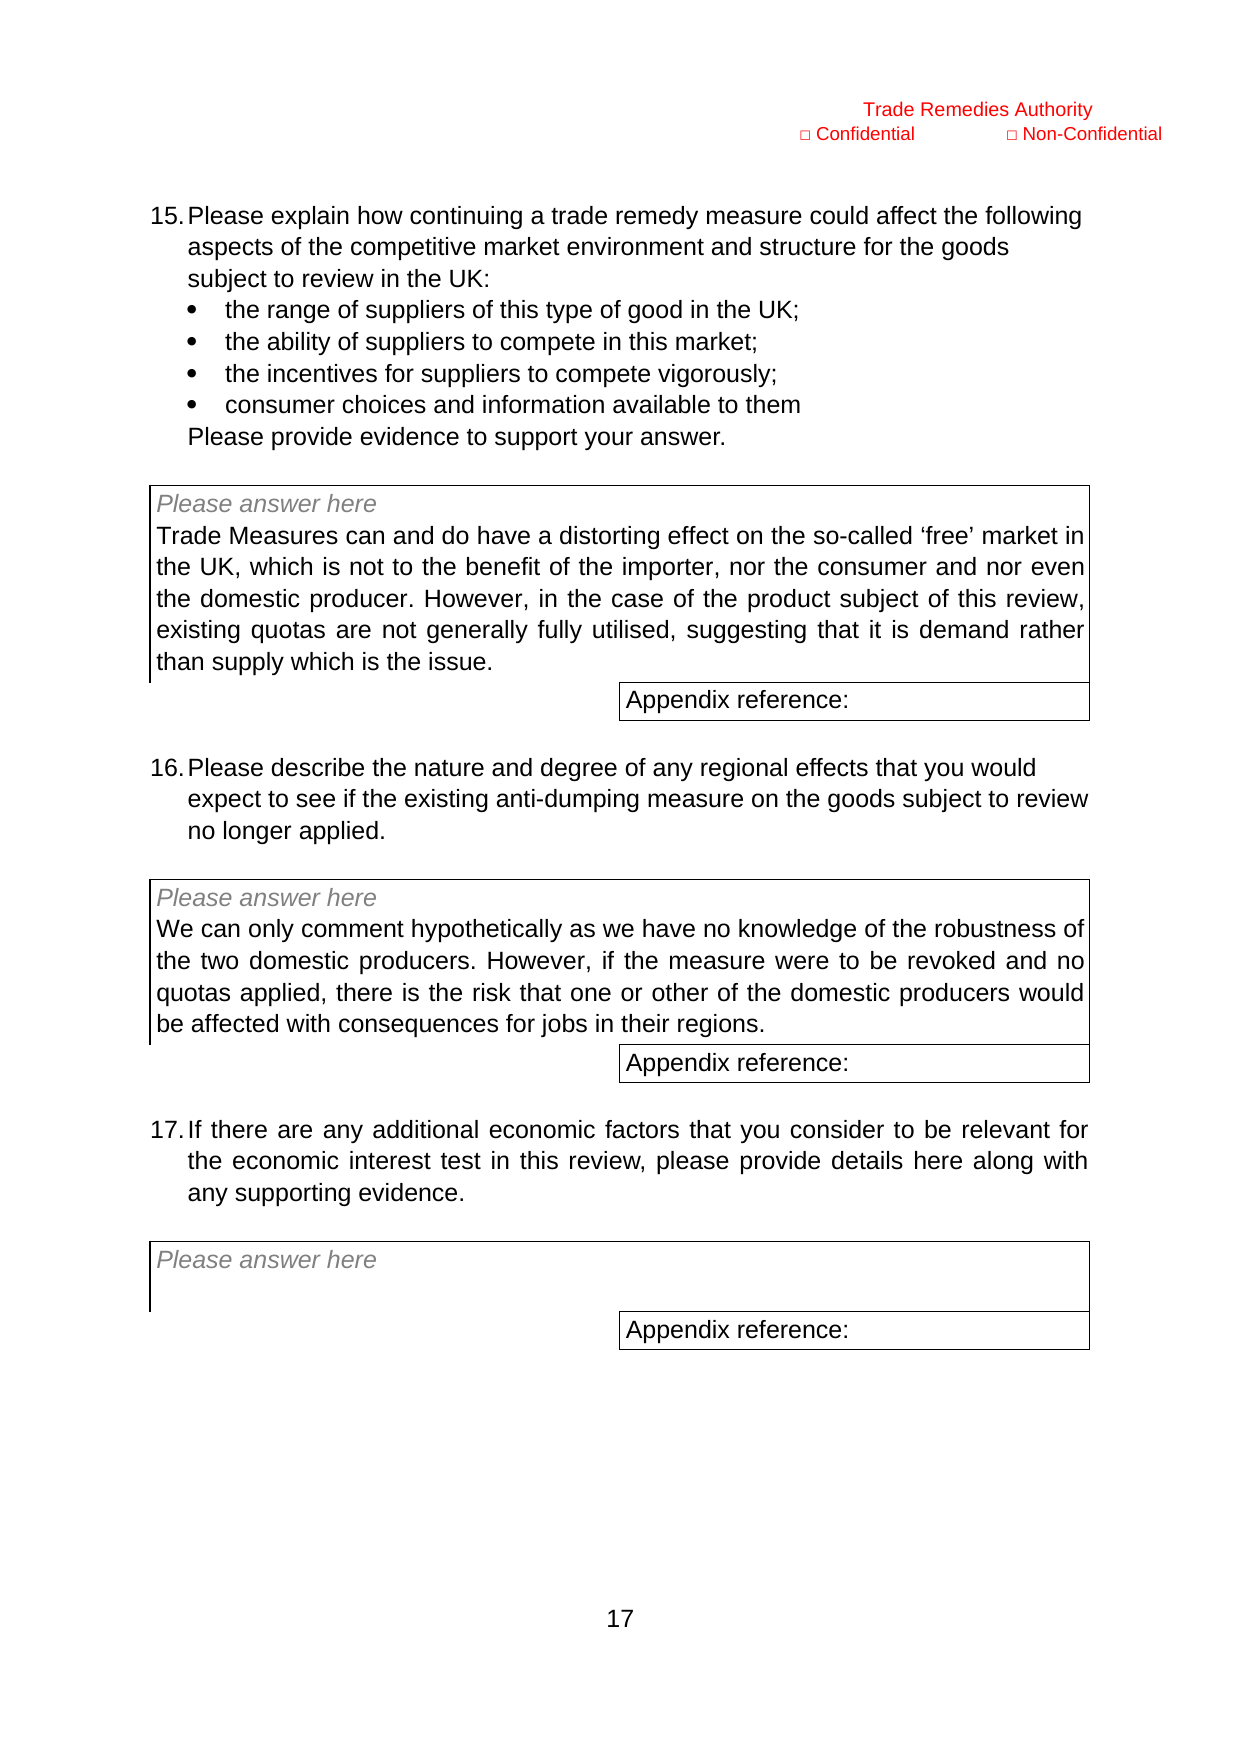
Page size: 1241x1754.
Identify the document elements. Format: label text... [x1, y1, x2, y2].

table_header Please answer here Trade Measures can and do have a distorting effect on the so-called ‘free’ market in the UK, which is not to the benefit of the importer, nor the consumer and nor even the domestic producer. However, in the case of the product subject of this review, existing quotas are not generally fully utilised, suggesting that it is demand rather than supply which is the issue. [151, 486, 1089, 682]
table_cell [150, 1312, 619, 1349]
list Please describe the nature and degree of any regional effects that you would expect to see if the existing anti-dumping measure on the goods subject to review no longer applied. [150, 753, 1090, 844]
table_cell Appendix reference: [620, 1045, 1089, 1082]
text Please provide evidence to support your answer. [187, 422, 1090, 451]
table_cell Appendix reference: [620, 683, 1089, 720]
list the ability of suppliers to compete in this market; [187, 327, 1090, 356]
list consumer choices and information available to them [187, 391, 1090, 419]
table_cell [150, 683, 619, 720]
table_header Please answer here We can only comment hypothetically as we have no knowledge of the robustness of the two domestic producers. However, if the measure were to be revoked and no quotas applied, there is the risk that one or other of the domestic producers would be affected with consequences for jobs in their regions. [151, 880, 1089, 1043]
table_header Please answer here [151, 1242, 1089, 1311]
list If there are any additional economic factors that you consider to be relevant for the economic interest test in this review, please provide details here along with any supporting evidence. [150, 1114, 1090, 1206]
list Please explain how continuing a trade remedy measure could affect the following aspects of the competitive market environment and structure for the goods subject to review in the UK: [150, 201, 1090, 293]
table_cell Appendix reference: [620, 1312, 1089, 1349]
table_cell [150, 1045, 619, 1082]
list the range of suppliers of this type of good in the UK; [187, 296, 1090, 324]
list the incentives for suppliers to compete vigorously; [187, 359, 1090, 388]
